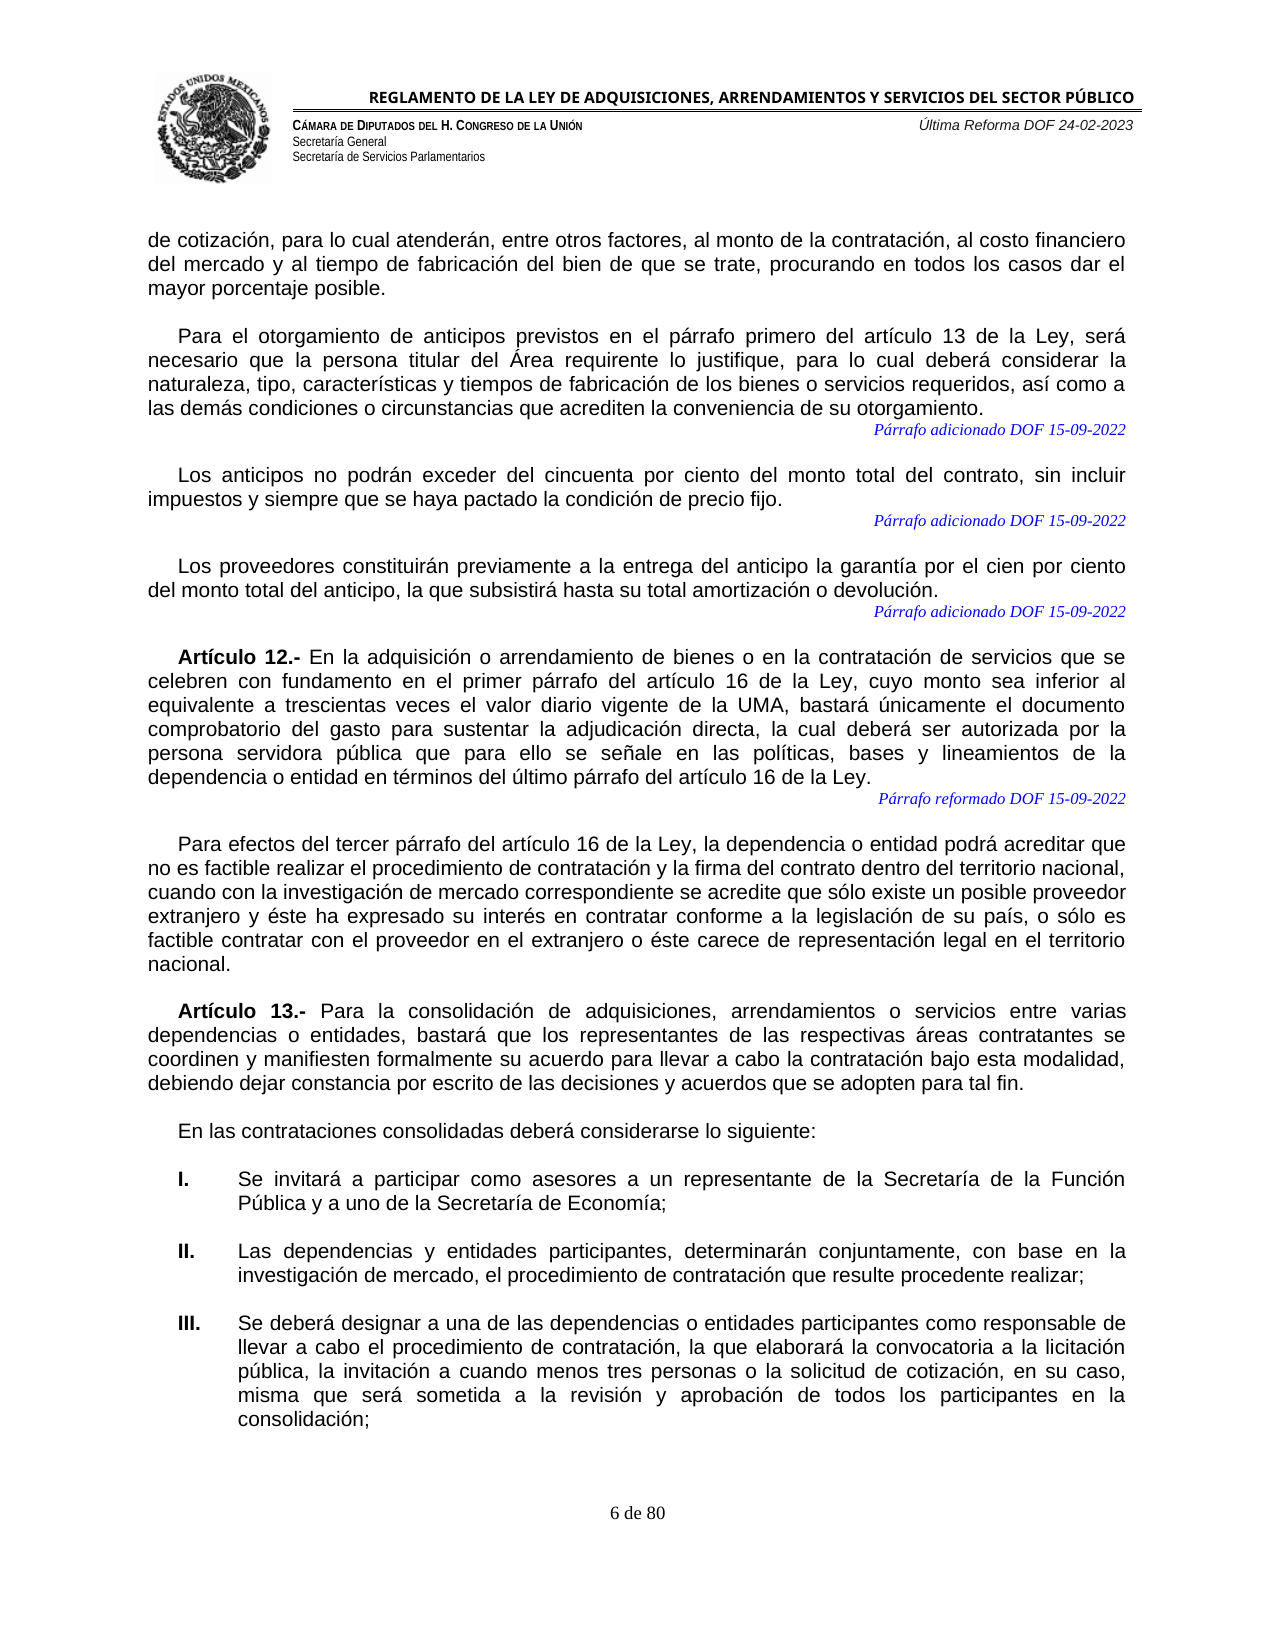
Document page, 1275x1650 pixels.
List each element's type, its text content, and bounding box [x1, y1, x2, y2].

text Párrafo reformado DOF 15-09-2022 [148, 788, 1127, 808]
text II. Las dependencias y entidades participantes, determinarán conjuntamente, con base en la investigación de mercado, el procedimiento de contratación que resulte procedente realizar; [178, 1239, 1127, 1287]
text Para el otorgamiento de anticipos previstos en el párrafo primero del artículo 13 de la Ley, será necesario que la persona titular del Área requirente lo justifique, para lo cual deberá considerar la naturaleza, tipo, características y tiempos de fabricación de los bienes o servicios requeridos, así como a las demás condiciones o circunstancias que acrediten la conveniencia de su otorgamiento. [148, 324, 1127, 419]
text Párrafo adicionado DOF 15-09-2022 [148, 602, 1127, 621]
text de cotización, para lo cual atenderán, entre otros factores, al monto de la contratación, al costo financiero del mercado y al tiempo de fabricación del bien de que se trate, procurando en todos los casos dar el mayor porcentaje posible. [148, 228, 1127, 300]
text I. Se invitará a participar como asesores a un representante de la Secretaría de la Función Pública y a uno de la Secretaría de Economía; [178, 1167, 1127, 1215]
text III. Se deberá designar a una de las dependencias o entidades participantes como responsable de llevar a cabo el procedimiento de contratación, la que elaborará la convocatoria a la licitación pública, la invitación a cuando menos tres personas o la solicitud de cotización, en su caso, misma que será sometida a la revisión y aprobación de todos los participantes en la consolidación; [178, 1311, 1127, 1431]
text Artículo 12.- En la adquisición o arrendamiento de bienes o en la contratación de servicios que se celebren con fundamento en el primer párrafo del artículo 16 de la Ley, cuyo monto sea inferior al equivalente a trescientas veces el valor diario vigente de la UMA, bastará únicamente el documento comprobatorio del gasto para sustentar la adjudicación directa, la cual deberá ser autorizada por la persona servidora pública que para ello se señale en las políticas, bases y lineamientos de la dependencia o entidad en términos del último párrafo del artículo 16 de la Ley. [148, 645, 1127, 788]
text Los anticipos no podrán exceder del cincuenta por ciento del monto total del contrato, sin incluir impuestos y siempre que se haya pactado la condición de precio fijo. [148, 463, 1127, 511]
text Artículo 13.- Para la consolidación de adquisiciones, arrendamientos o servicios entre varias dependencias o entidades, bastará que los representantes de las respectivas áreas contratantes se coordinen y manifiesten formalmente su acuerdo para llevar a cabo la contratación bajo esta modalidad, debiendo dejar constancia por escrito de las decisiones y acuerdos que se adopten para tal fin. [148, 999, 1127, 1095]
text Párrafo adicionado DOF 15-09-2022 [148, 419, 1127, 439]
text Párrafo adicionado DOF 15-09-2022 [148, 511, 1127, 530]
text Los proveedores constituirán previamente a la entrega del anticipo la garantía por el cien por ciento del monto total del anticipo, la que subsistirá hasta su total amortización o devolución. [148, 554, 1127, 602]
text Para efectos del tercer párrafo del artículo 16 de la Ley, la dependencia o entidad podrá acreditar que no es factible realizar el procedimiento de contratación y la firma del contrato dentro del territorio nacional, cuando con la investigación de mercado correspondiente se acredite que sólo existe un posible proveedor extranjero y éste ha expresado su interés en contratar conforme a la legislación de su país, o sólo es factible contratar con el proveedor en el extranjero o éste carece de representación legal en el territorio nacional. [148, 832, 1127, 975]
text En las contrataciones consolidadas deberá considerarse lo siguiente: [148, 1119, 1127, 1143]
